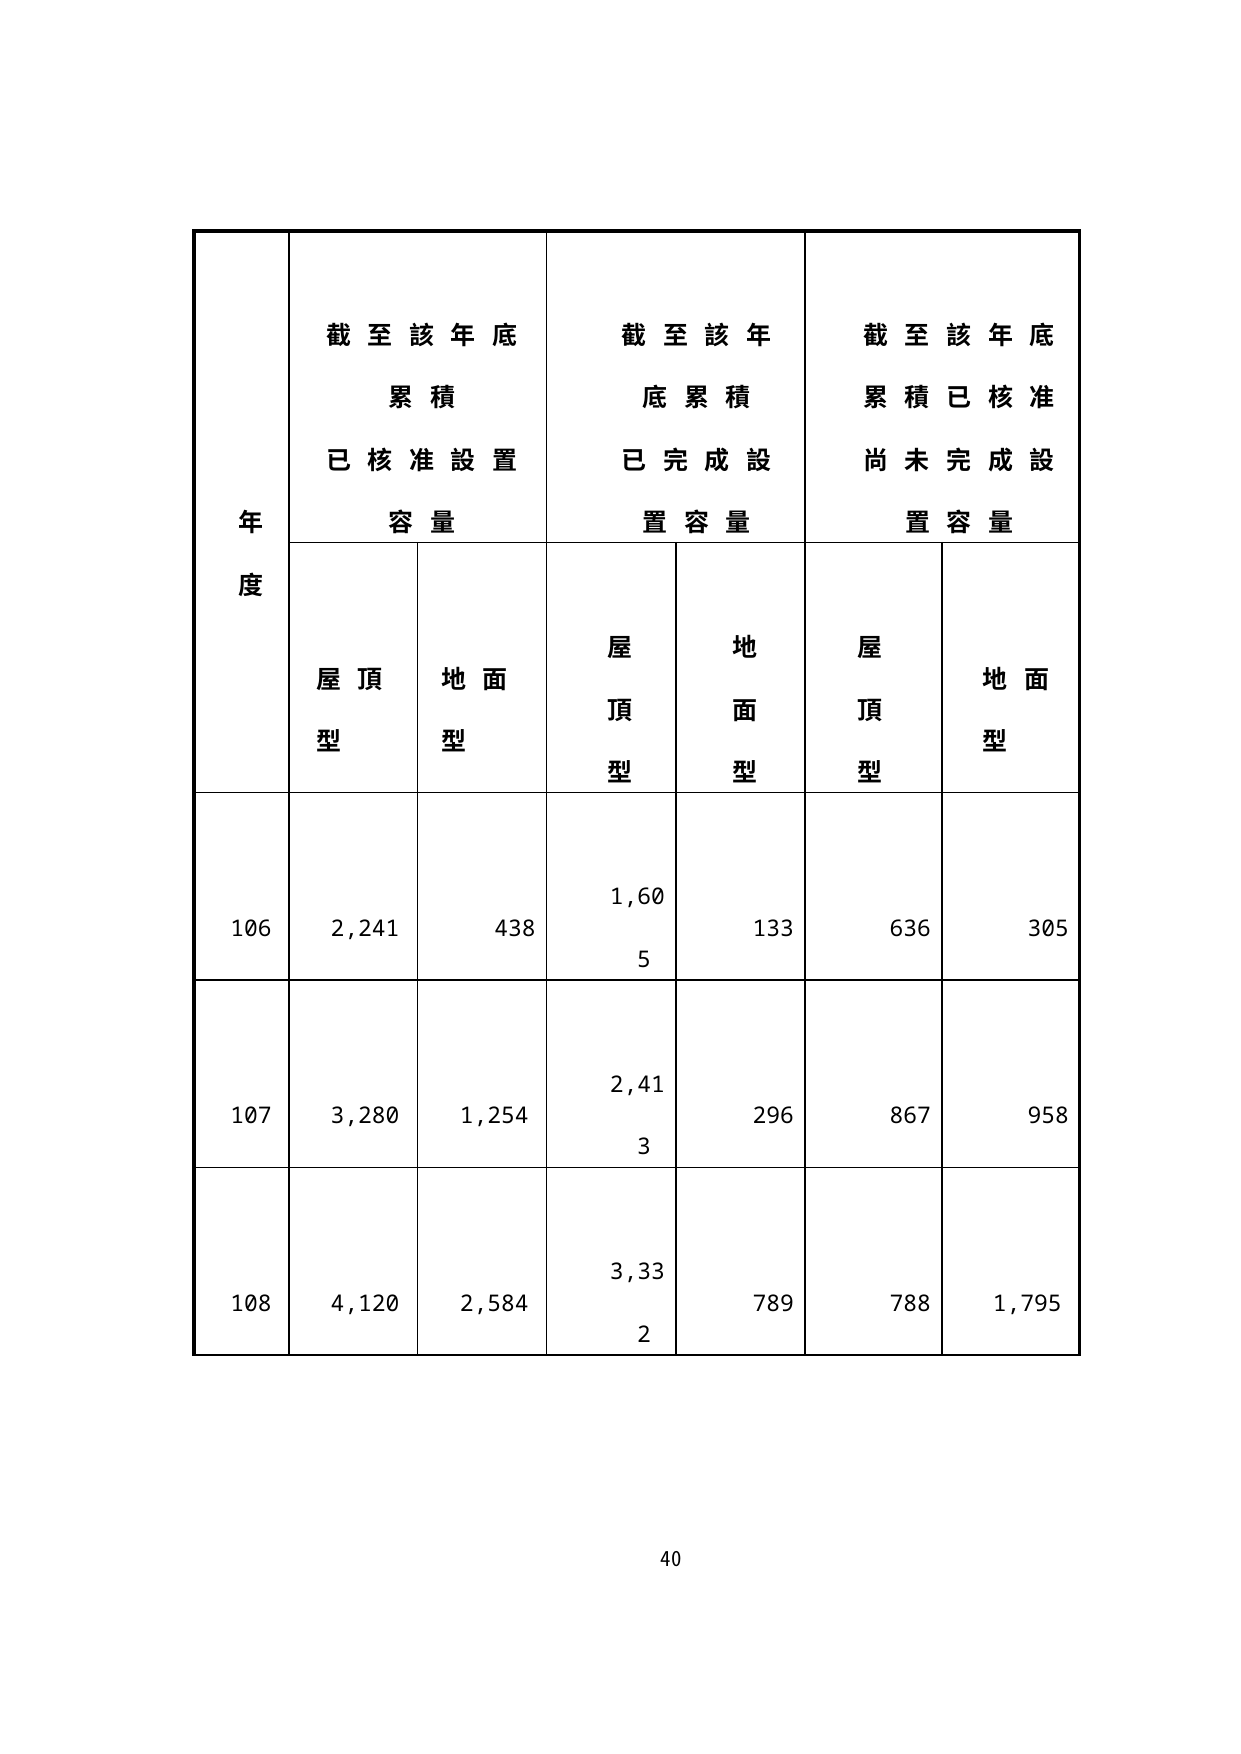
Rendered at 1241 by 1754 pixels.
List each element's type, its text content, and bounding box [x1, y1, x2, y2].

table_cell 107 [196, 981, 288, 1167]
table_cell 958 [943, 981, 1078, 1167]
table_cell 2,413 [547, 981, 675, 1167]
table_header 截至該年底累積 已完成設置容量 [547, 233, 804, 542]
table_cell 屋頂型 [806, 543, 941, 792]
table_cell 2,584 [418, 1168, 546, 1354]
table_cell 1,795 [943, 1168, 1078, 1354]
table_cell 108 [196, 1168, 288, 1354]
table_cell 屋頂型 [547, 543, 675, 792]
table_header 截至該年底累積 已核准設置容量 [290, 233, 546, 542]
table_cell 636 [806, 793, 941, 979]
table_cell 788 [806, 1168, 941, 1354]
table_cell 地面型 [418, 543, 546, 792]
table_cell 106 [196, 793, 288, 979]
table_cell 地面型 [943, 543, 1078, 792]
table_cell 地面型 [677, 543, 804, 792]
table_cell 3,332 [547, 1168, 675, 1354]
table_cell 4,120 [290, 1168, 417, 1354]
table_cell 屋頂型 [290, 543, 417, 792]
table_cell 296 [677, 981, 804, 1167]
table_cell 305 [943, 793, 1078, 979]
table_cell 1,605 [547, 793, 675, 979]
table_header 年度 [196, 233, 288, 792]
table_cell 3,280 [290, 981, 417, 1167]
table_cell 789 [677, 1168, 804, 1354]
table_cell 133 [677, 793, 804, 979]
table_cell 867 [806, 981, 941, 1167]
table_cell 438 [418, 793, 546, 979]
table_header 截至該年底累積已核准尚未完成設置容量 [806, 233, 1078, 542]
table_cell 1,254 [418, 981, 546, 1167]
table_cell 2,241 [290, 793, 417, 979]
